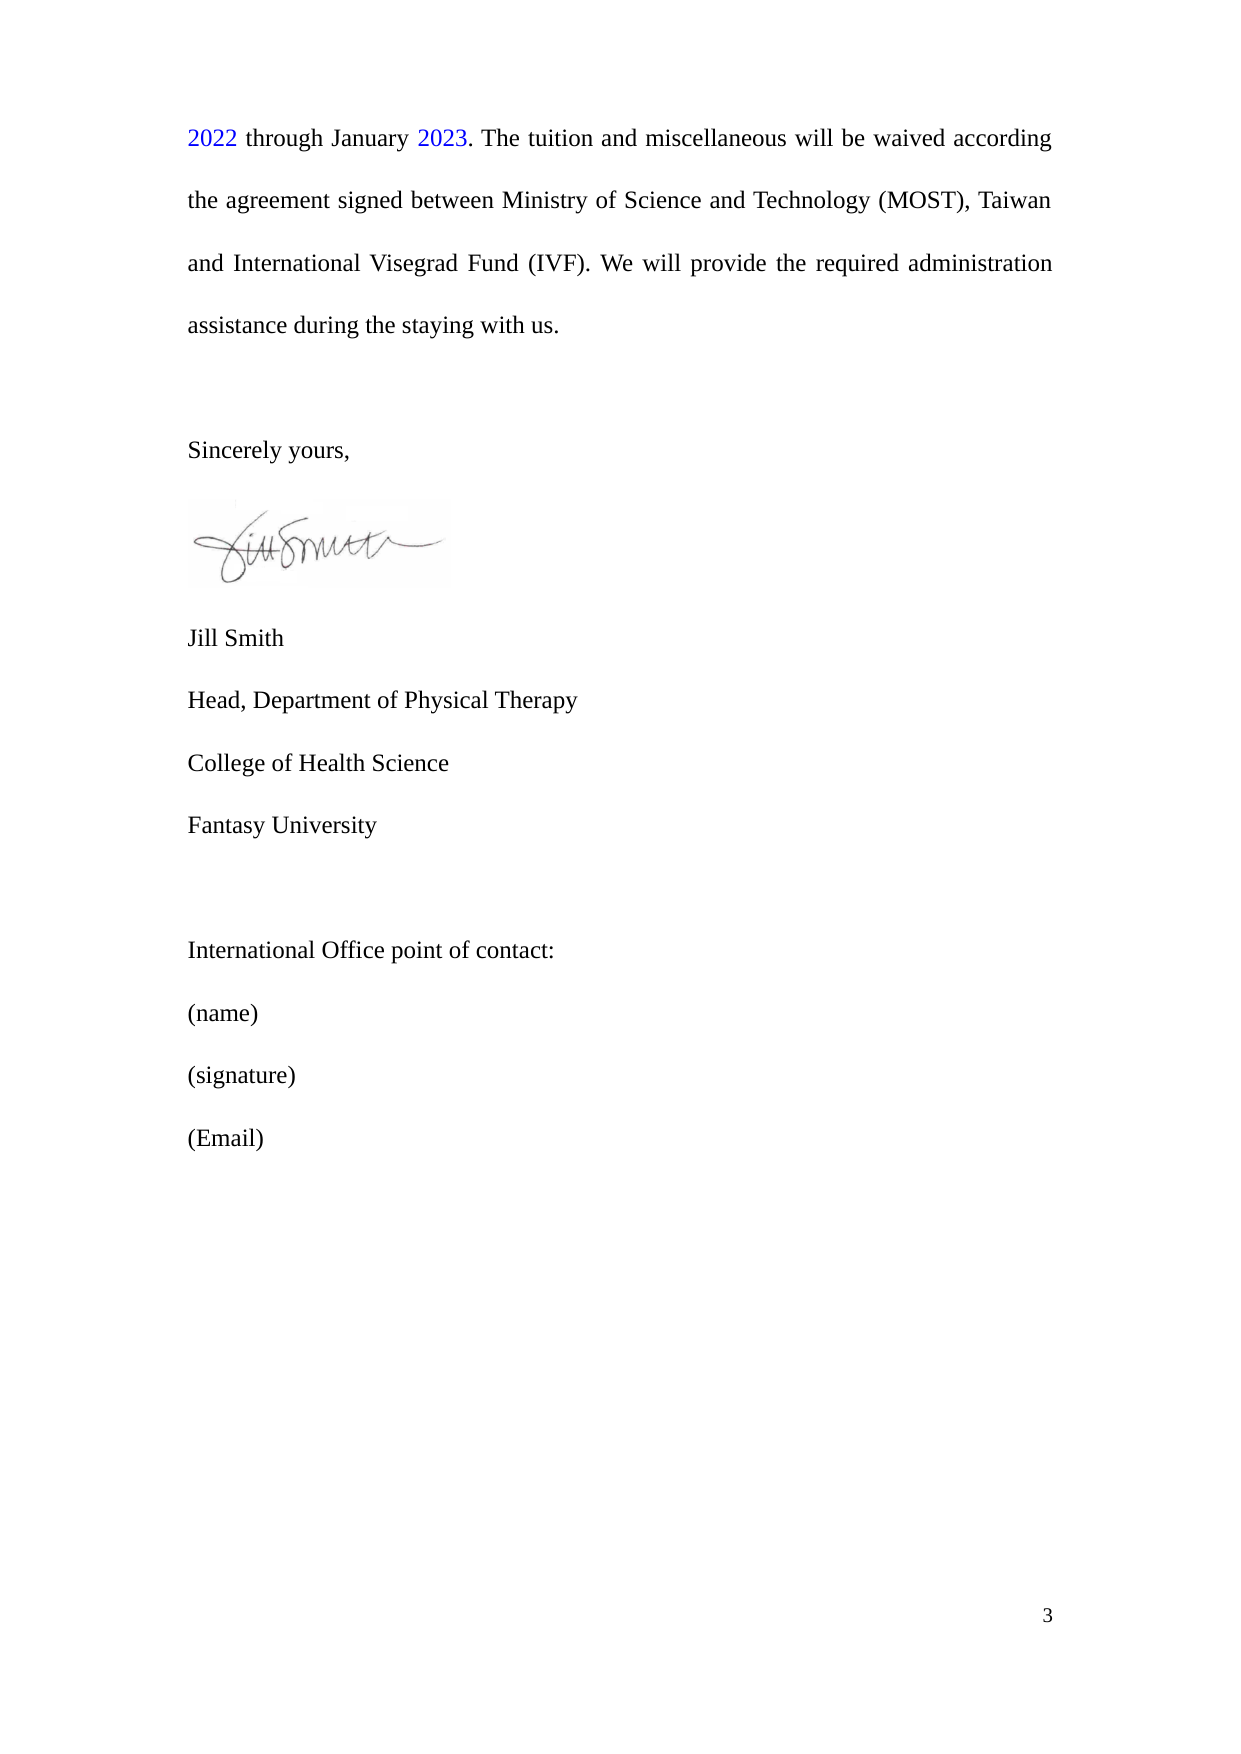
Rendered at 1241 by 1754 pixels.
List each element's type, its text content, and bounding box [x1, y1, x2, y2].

text (signature) (Email) [187, 1033, 1053, 1158]
text 2022 through January 2023. The tuition and miscellaneous will be waived according the agreement signed between Ministry of Science and Technology (MOST), Taiwan and International Visegrad Fund (IVF). We will provide the required administration assistance during the staying with us. [187, 96, 1053, 346]
text Sincerely yours, [187, 408, 1053, 471]
text Jill Smith [187, 596, 1053, 658]
text Head, Department of Physical Therapy [187, 658, 1053, 721]
text College of Health Science [187, 721, 1053, 783]
text International Office point of contact: (name) [187, 908, 1053, 1033]
text Fantasy University [187, 783, 1053, 846]
